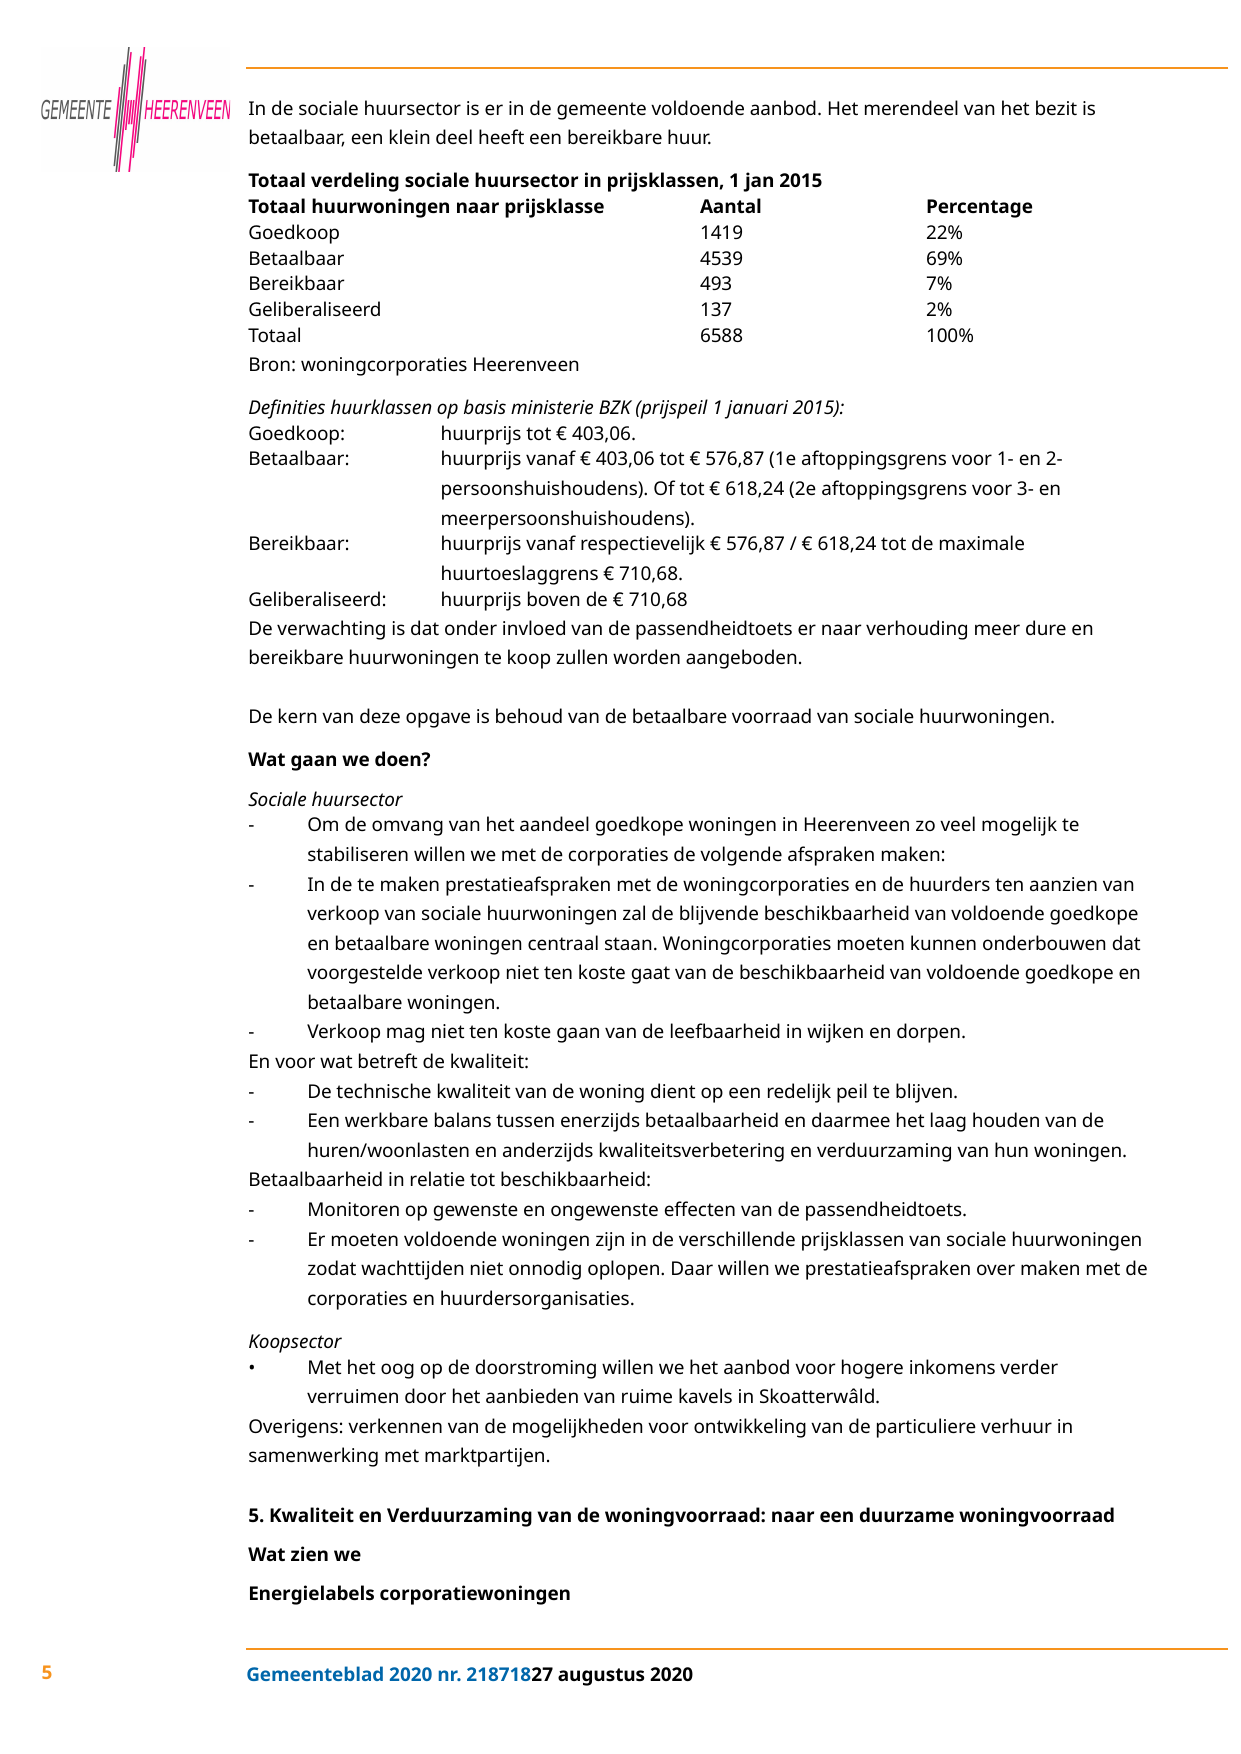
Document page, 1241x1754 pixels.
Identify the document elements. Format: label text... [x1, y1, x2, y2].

text Sociale huursector [248, 786, 1152, 812]
text Totaal verdeling sociale huursector in prijsklassen, 1 jan 2015 [248, 167, 1152, 193]
table_header Aantal [700, 193, 926, 219]
list Monitoren op gewenste en ongewenste effecten van de passendheidtoets. [248, 1196, 1152, 1222]
table_cell Geliberaliseerd [248, 296, 700, 322]
table_cell 6588 [700, 322, 926, 348]
table_header Totaal huurwoningen naar prijsklasse [248, 193, 700, 219]
table_header huurprijs tot € 403,06. [440, 420, 1152, 446]
text Wat zien we [248, 1541, 1152, 1567]
text In de sociale huursector is er in de gemeente voldoende aanbod. Het merendeel van het bezit is betaalbaar, een klein deel heeft een bereikbare huur. [248, 95, 1152, 150]
list Verkoop mag niet ten koste gaan van de leefbaarheid in wijken en dorpen. [248, 1019, 1152, 1044]
table_cell Betaalbaar: [248, 446, 440, 531]
text Bron: woningcorporaties Heerenveen [248, 351, 1152, 377]
table_cell Betaalbaar [248, 245, 700, 271]
text Betaalbaarheid in relatie tot beschikbaarheid: [248, 1167, 1152, 1192]
list In de te maken prestatieafspraken met de woningcorporaties en de huurders ten aanzien van verkoop van sociale huurwoningen zal de blijvende beschikbaarheid van voldoende goedkope en betaalbare woningen centraal staan. Woningcorporaties moeten kunnen onderbouwen dat voorgestelde verkoop niet ten koste gaat van de beschikbaarheid van voldoende goedkope en betaalbare woningen. [248, 871, 1152, 1015]
text Overigens: verkennen van de mogelijkheden voor ontwikkeling van de particuliere verhuur in samenwerking met marktpartijen. [248, 1413, 1152, 1468]
table_cell 100% [926, 322, 1152, 348]
text Energielabels corporatiewoningen [248, 1580, 1152, 1606]
list De technische kwaliteit van de woning dient op een redelijk peil te blijven. [248, 1078, 1152, 1104]
list Een werkbare balans tussen enerzijds betaalbaarheid en daarmee het laag houden van de huren/woonlasten en anderzijds kwaliteitsverbetering en verduurzaming van hun woningen. [248, 1107, 1152, 1163]
table_header Goedkoop: [248, 420, 440, 446]
list Met het oog op de doorstroming willen we het aanbod voor hogere inkomens verder verruimen door het aanbieden van ruime kavels in Skoatterwâld. [248, 1354, 1152, 1409]
picture [41, 47, 231, 172]
table_cell 2% [926, 296, 1152, 322]
table_cell 69% [926, 245, 1152, 271]
list Om de omvang van het aandeel goedkope woningen in Heerenveen zo veel mogelijk te stabiliseren willen we met de corporaties de volgende afspraken maken: [248, 812, 1152, 867]
table_header Percentage [926, 193, 1152, 219]
table_cell 22% [926, 219, 1152, 245]
table_cell huurprijs vanaf € 403,06 tot € 576,87 (1e aftoppingsgrens voor 1- en 2-persoonshuishoudens). Of tot € 618,24 (2e aftoppingsgrens voor 3- en meerpersoonshuishoudens). [440, 446, 1152, 531]
list Er moeten voldoende woningen zijn in de verschillende prijsklassen van sociale huurwoningen zodat wachttijden niet onnodig oplopen. Daar willen we prestatieafspraken over maken met de corporaties en huurdersorganisaties. [248, 1226, 1152, 1311]
text Koopsector [248, 1328, 1152, 1354]
table_cell Totaal [248, 322, 700, 348]
table_cell huurprijs boven de € 710,68 [440, 586, 1152, 612]
table_cell 4539 [700, 245, 926, 271]
text En voor wat betreft de kwaliteit: [248, 1048, 1152, 1074]
table_cell Bereikbaar [248, 271, 700, 296]
table_cell 1419 [700, 219, 926, 245]
table_cell Geliberaliseerd: [248, 586, 440, 612]
text De verwachting is dat onder invloed van de passendheidtoets er naar verhouding meer dure en bereikbare huurwoningen te koop zullen worden aangeboden. [248, 615, 1152, 670]
table_cell 493 [700, 271, 926, 296]
table_cell 7% [926, 271, 1152, 296]
table_cell huurprijs vanaf respectievelijk € 576,87 / € 618,24 tot de maximale huurtoeslaggrens € 710,68. [440, 531, 1152, 586]
text Definities huurklassen op basis ministerie BZK (prijspeil 1 januari 2015): [248, 394, 1152, 420]
table_cell 137 [700, 296, 926, 322]
table_cell Goedkoop [248, 219, 700, 245]
text 5. Kwaliteit en Verduurzaming van de woningvoorraad: naar een duurzame woningvoorraad [248, 1502, 1152, 1527]
table_cell Bereikbaar: [248, 531, 440, 586]
text De kern van deze opgave is behoud van de betaalbare voorraad van sociale huurwoningen. [248, 703, 1152, 729]
text Wat gaan we doen? [248, 747, 1152, 772]
